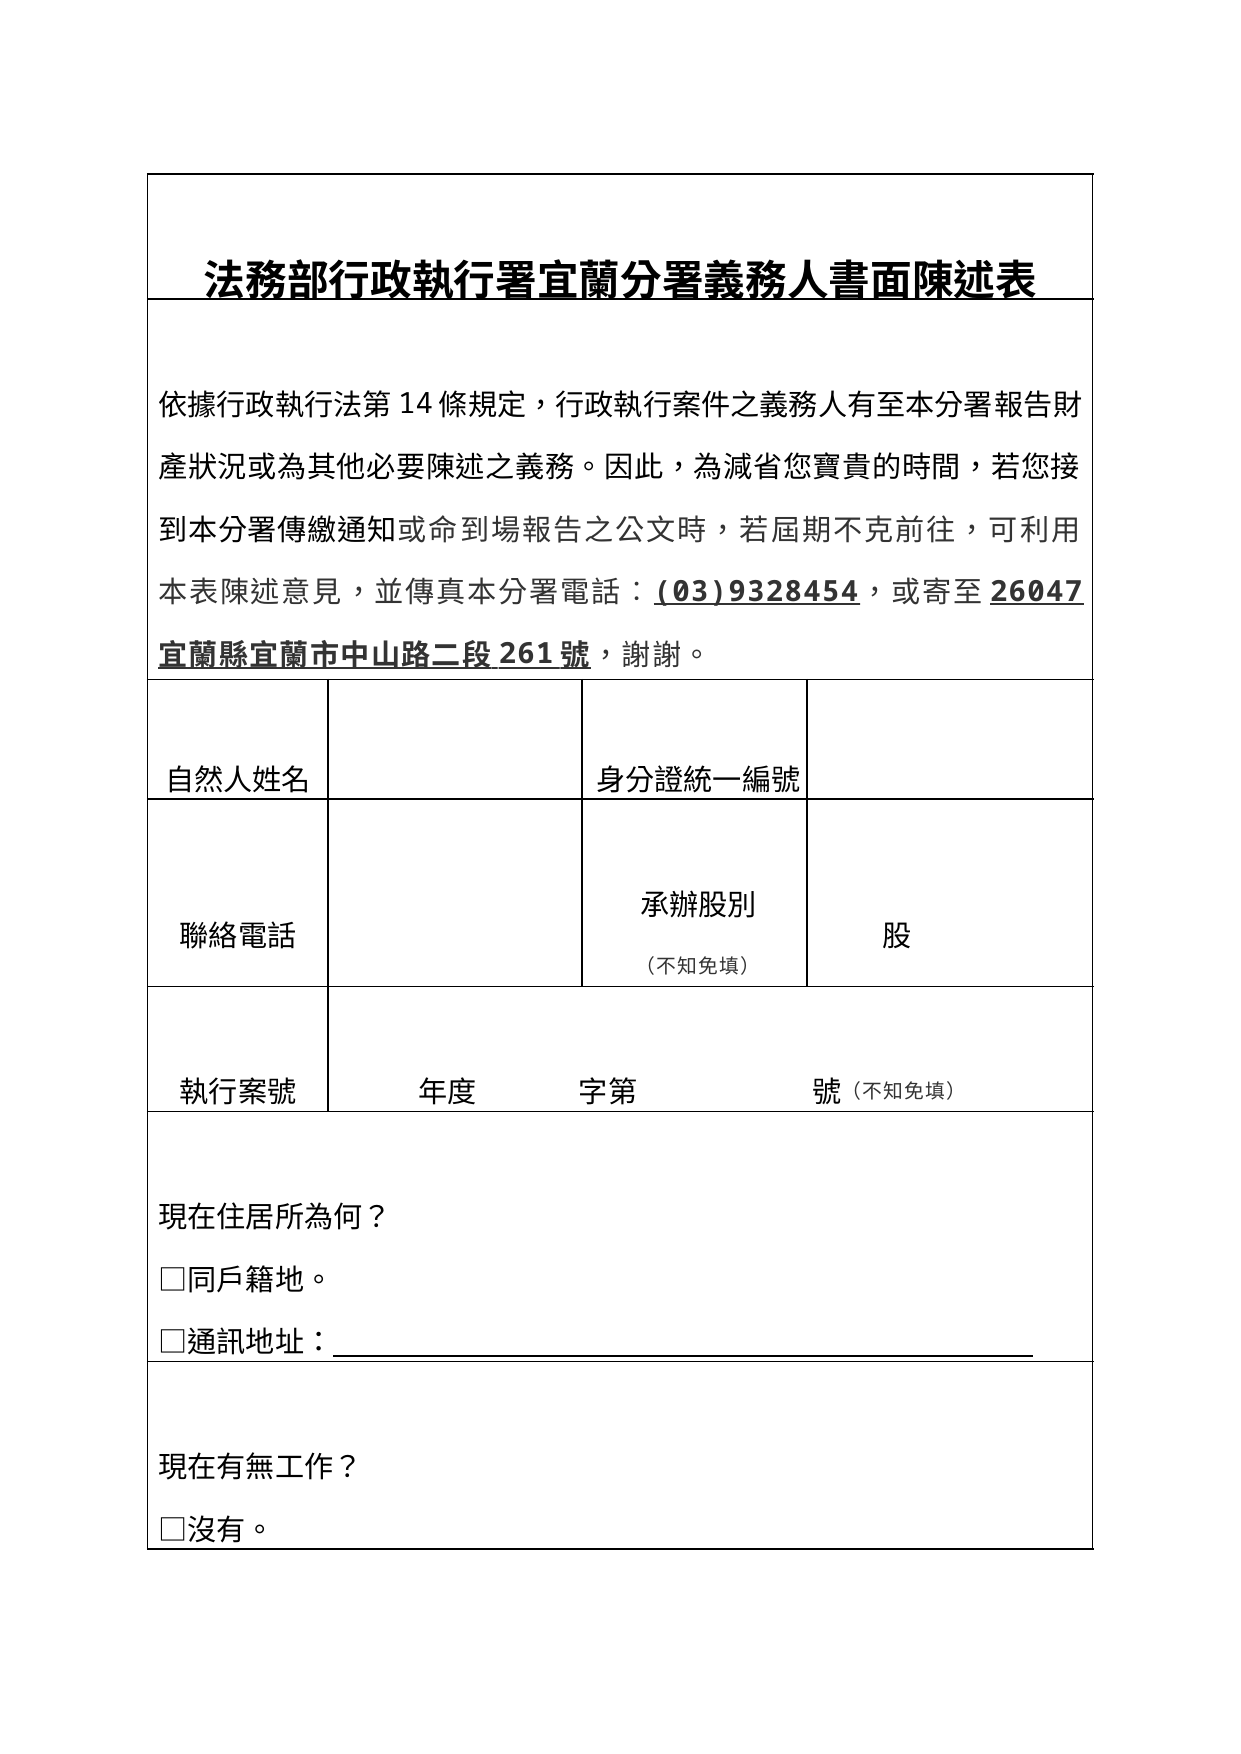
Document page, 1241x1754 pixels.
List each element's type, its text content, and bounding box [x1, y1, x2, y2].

table_cell 承辦股別 （不知免填） [583, 800, 806, 986]
table_cell 現在有無工作？ □沒有。 [148, 1362, 1092, 1548]
table_header 法務部行政執行署宜蘭分署義務人書面陳述表 [148, 175, 1092, 298]
table_cell 現在住居所為何？ □同戶籍地。 □通訊地址： [148, 1112, 1092, 1361]
table_cell 依據行政執行法第14條規定，行政執行案件之義務人有至本分署報告財產狀況或為其他必要陳述之義務。因此，為減省您寶貴的時間，若您接到本分署傳繳通知或命到場報告之公文時，若屆期不克前往，可利用本表陳述意見，並傳真本分署電話︰(03)9328454，或寄至26047宜蘭縣宜蘭市中山路二段261號，謝謝。 [148, 300, 1092, 679]
table_cell 自然人姓名 [148, 680, 327, 798]
table_cell [808, 680, 1092, 798]
table_cell 股 [808, 800, 1092, 986]
table_cell 執行案號 [148, 987, 327, 1111]
table_cell [329, 800, 581, 986]
table_cell 年度 字第 號（不知免填） [329, 987, 1092, 1111]
table_cell 身分證統一編號 [583, 680, 806, 798]
table_cell [329, 680, 581, 798]
table_cell 聯絡電話 [148, 800, 327, 986]
